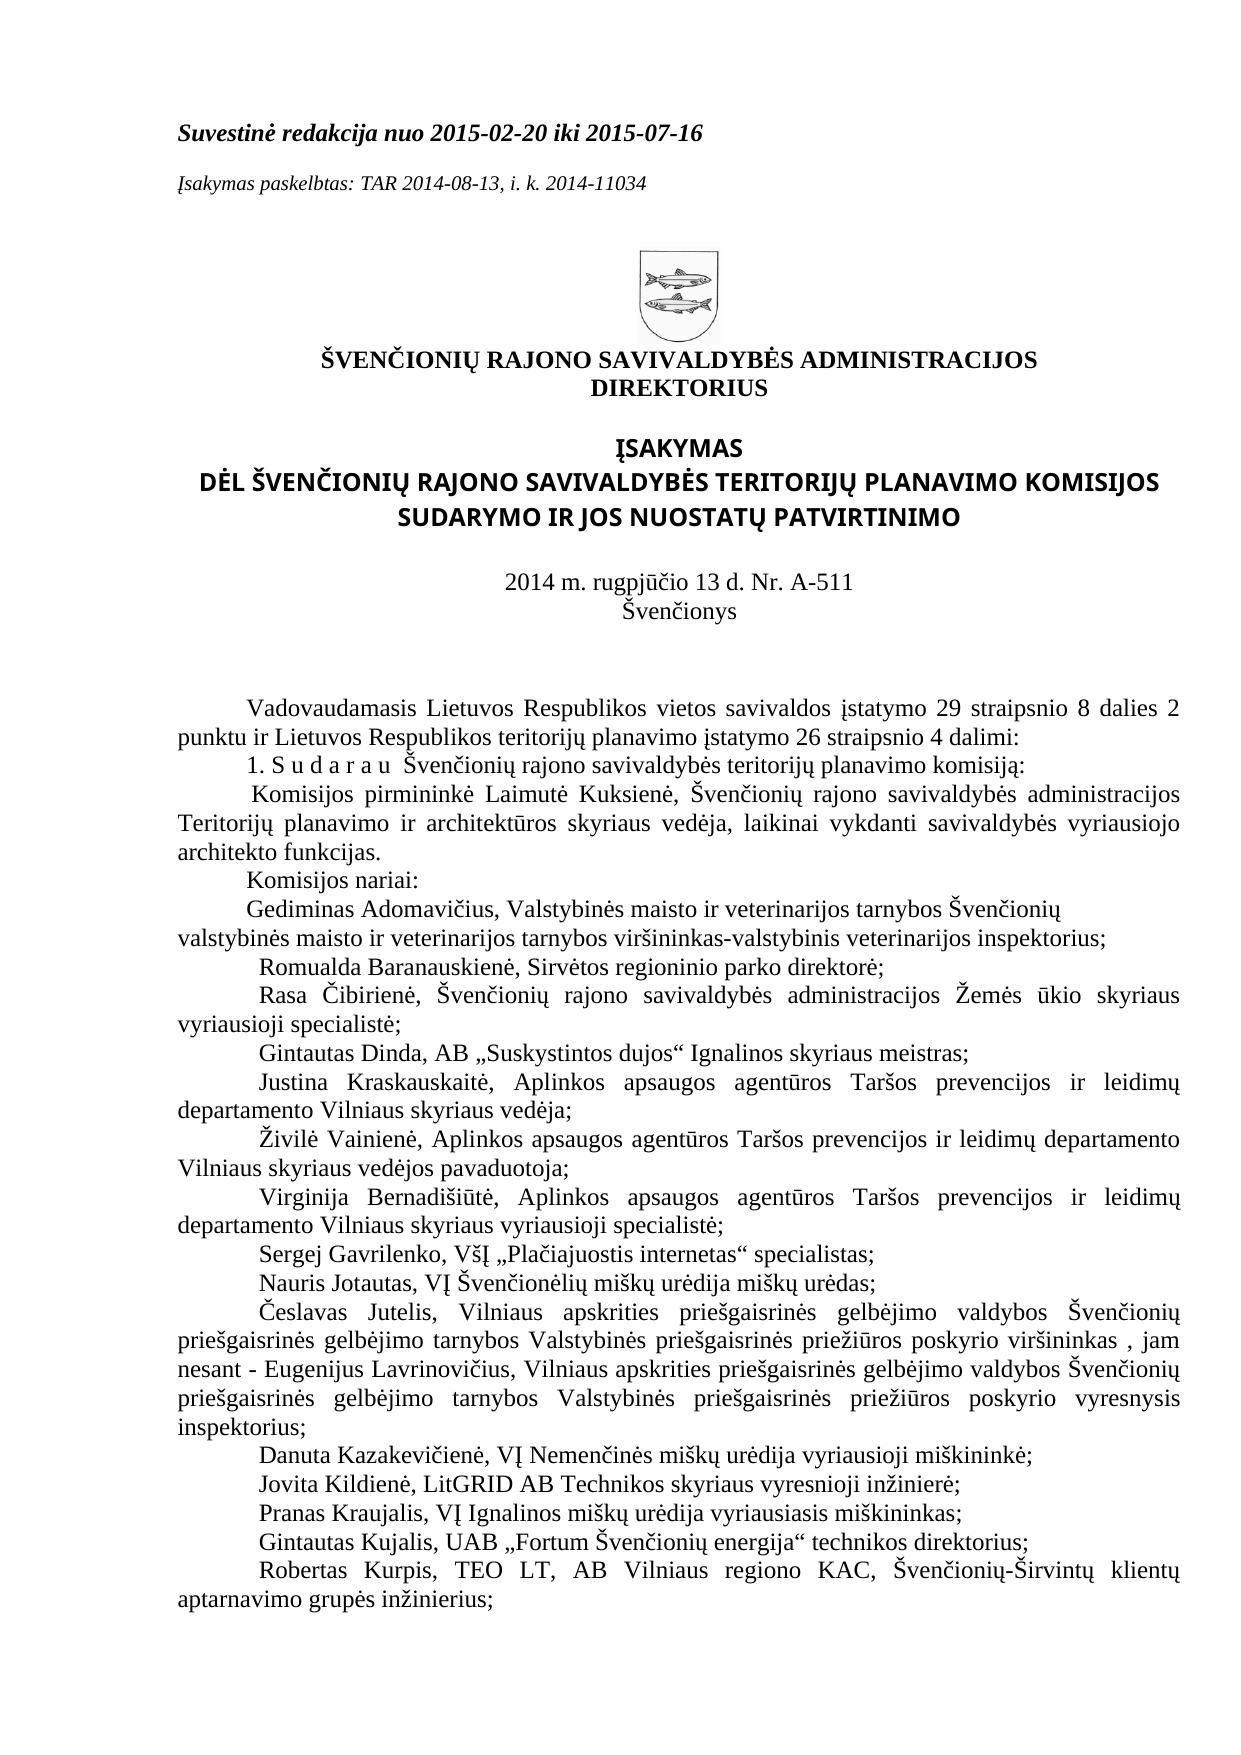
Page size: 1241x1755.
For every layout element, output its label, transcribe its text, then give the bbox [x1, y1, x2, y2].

text DĖL ŠVENČIONIŲ RAJONO SAVIVALDYBĖS TERITORIJŲ PLANAVIMO KOMISIJOS SUDARYMO IR JOS NUOSTATŲ PATVIRTINIMO [177, 465, 1181, 533]
text Robertas Kurpis, TEO LT, AB Vilniaus regiono KAC, Švenčionių-Širvintų klientų aptarnavimo grupės inžinierius; [177, 1555, 1181, 1613]
text Danuta Kazakevičienė, VĮ Nemenčinės miškų urėdija vyriausioji miškininkė; [177, 1440, 1181, 1469]
text 2014 m. rugpjūčio 13 d. Nr. A-511 [177, 567, 1181, 596]
text Gintautas Kujalis, UAB „Fortum Švenčionių energija“ technikos direktorius; [177, 1527, 1181, 1555]
text Nauris Jotautas, VĮ Švenčionėlių miškų urėdija miškų urėdas; [177, 1268, 1181, 1297]
text Romualda Baranauskienė, Sirvėtos regioninio parko direktorė; [177, 952, 1181, 980]
text Komisijos nariai: [246, 865, 1181, 894]
text Pranas Kraujalis, VĮ Ignalinos miškų urėdija vyriausiasis miškininkas; [177, 1498, 1181, 1527]
text valstybinės maisto ir veterinarijos tarnybos viršininkas-valstybinis veterinarijos inspektorius; [177, 923, 1181, 952]
text Justina Kraskauskaitė, Aplinkos apsaugos agentūros Taršos prevencijos ir leidimų departamento Vilniaus skyriaus vedėja; [177, 1067, 1181, 1124]
text DIREKTORIUS [177, 373, 1181, 402]
text Živilė Vainienė, Aplinkos apsaugos agentūros Taršos prevencijos ir leidimų departamento Vilniaus skyriaus vedėjos pavaduotoja; [177, 1124, 1181, 1182]
text Švenčionys [177, 596, 1181, 625]
text Jovita Kildienė, LitGRID AB Technikos skyriaus vyresnioji inžinierė; [177, 1469, 1181, 1498]
text Virginija Bernadišiūtė, Aplinkos apsaugos agentūros Taršos prevencijos ir leidimų departamento Vilniaus skyriaus vyriausioji specialistė; [177, 1182, 1181, 1239]
text Rasa Čibirienė, Švenčionių rajono savivaldybės administracijos Žemės ūkio skyriaus vyriausioji specialistė; [177, 980, 1181, 1038]
text ĮSAKYMAS [177, 431, 1181, 465]
text Gintautas Dinda, AB „Suskystintos dujos“ Ignalinos skyriaus meistras; [177, 1038, 1181, 1067]
text Česlavas Jutelis, Vilniaus apskrities priešgaisrinės gelbėjimo valdybos Švenčionių priešgaisrinės gelbėjimo tarnybos Valstybinės priešgaisrinės priežiūros poskyrio viršininkas , jam nesant - Eugenijus Lavrinovičius, Vilniaus apskrities priešgaisrinės gelbėjimo valdybos Švenčionių priešgaisrinės gelbėjimo tarnybos Valstybinės priešgaisrinės priežiūros poskyrio vyresnysis inspektorius; [177, 1297, 1181, 1440]
text 1. S u d a r a u Švenčionių rajono savivaldybės teritorijų planavimo komisiją: [246, 750, 1181, 779]
text Suvestinė redakcija nuo 2015-02-20 iki 2015-07-16 [177, 118, 1181, 147]
text ŠVENČIONIŲ RAJONO SAVIVALDYBĖS ADMINISTRACIJOS [177, 345, 1181, 373]
text Sergej Gavrilenko, VšĮ „Plačiajuostis internetas“ specialistas; [177, 1239, 1181, 1268]
text Įsakymas paskelbtas: TAR 2014-08-13, i. k. 2014-11034 [177, 171, 1181, 195]
text Komisijos pirmininkė Laimutė Kuksienė, Švenčionių rajono savivaldybės administracijos Teritorijų planavimo ir architektūros skyriaus vedėja, laikinai vykdanti savivaldybės vyriausiojo architekto funkcijas. [177, 779, 1181, 865]
text Vadovaudamasis Lietuvos Respublikos vietos savivaldos įstatymo 29 straipsnio 8 dalies 2 punktu ir Lietuvos Respublikos teritorijų planavimo įstatymo 26 straipsnio 4 dalimi: [177, 693, 1181, 750]
text Gediminas Adomavičius, Valstybinės maisto ir veterinarijos tarnybos Švenčionių [246, 894, 1181, 923]
